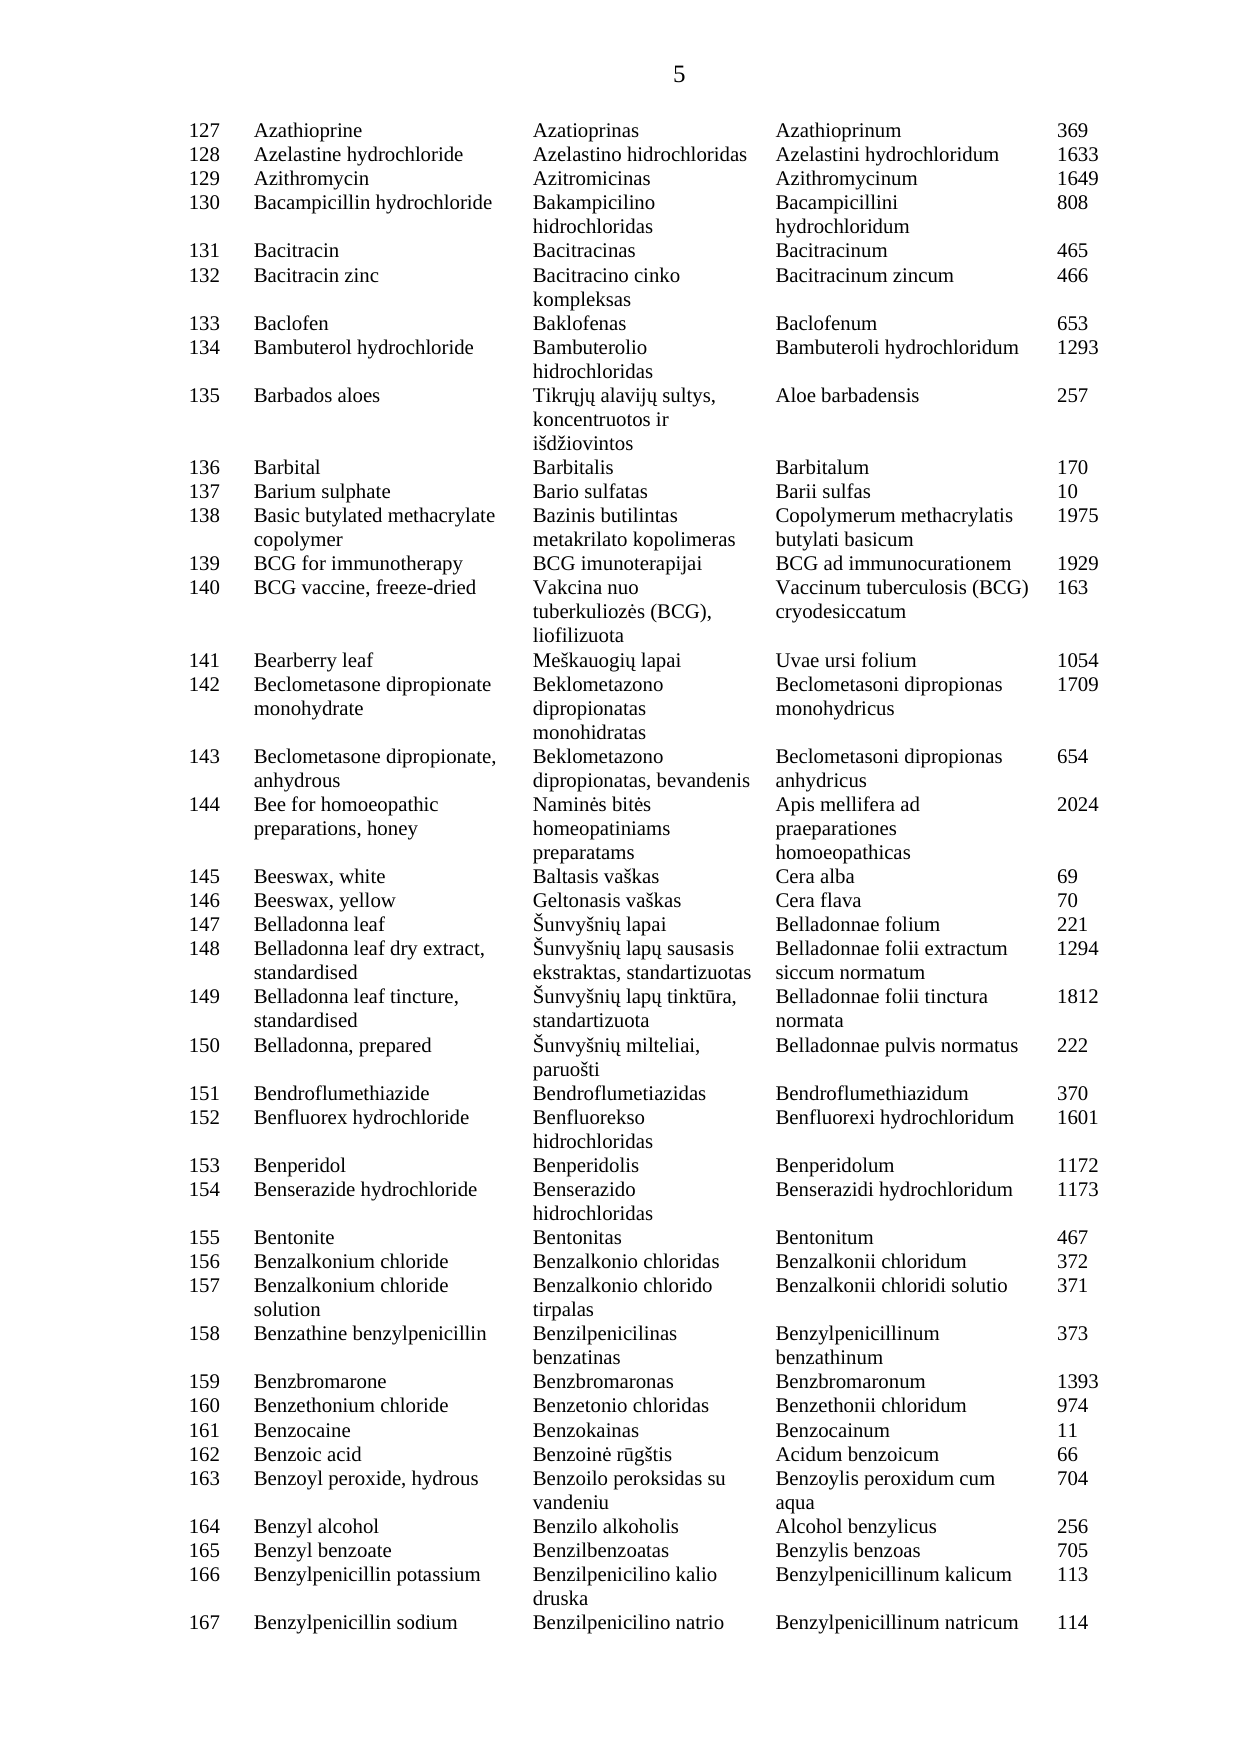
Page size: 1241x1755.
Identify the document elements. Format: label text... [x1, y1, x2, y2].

table_cell 142 [177, 672, 242, 744]
table_cell Vakcina nuo tuberkuliozės (BCG), liofilizuota [521, 575, 764, 647]
table_cell Benzalkonio chlorido tirpalas [521, 1273, 764, 1321]
table_cell Bendroflumetiazidas [521, 1081, 764, 1105]
table_cell 134 [177, 335, 242, 383]
table_cell Baklofenas [521, 311, 764, 335]
table_cell Beclometasone dipropionate, anhydrous [242, 744, 521, 792]
table_cell Belladonna leaf [242, 912, 521, 936]
table_cell 373 [1046, 1321, 1181, 1369]
table_cell Benperidol [242, 1153, 521, 1177]
table_cell Benzocaine [242, 1418, 521, 1442]
table_cell 704 [1046, 1466, 1181, 1514]
table_cell 157 [177, 1273, 242, 1321]
table_cell Benzethonii chloridum [764, 1394, 1046, 1417]
table_cell Beklometazono dipropionatas, bevandenis [521, 744, 764, 792]
table_cell Azithromycinum [764, 166, 1046, 190]
table_cell Benzoyl peroxide, hydrous [242, 1466, 521, 1514]
table_cell Benzilo alkoholis [521, 1514, 764, 1538]
table_cell Barbados aloes [242, 383, 521, 455]
table_cell Bazinis butilintas metakrilato kopolimeras [521, 503, 764, 551]
table_cell Aloe barbadensis [764, 383, 1046, 455]
table_cell Acidum benzoicum [764, 1442, 1046, 1466]
table_cell Benserazidi hydrochloridum [764, 1177, 1046, 1225]
table_cell Bacitracino cinko kompleksas [521, 263, 764, 311]
table_cell 136 [177, 455, 242, 479]
table_cell 974 [1046, 1394, 1181, 1417]
table_cell 140 [177, 575, 242, 647]
table_cell 465 [1046, 239, 1181, 262]
table_cell Barbitalis [521, 455, 764, 479]
table_cell 1975 [1046, 503, 1181, 551]
table_cell Azatioprinas [521, 118, 764, 142]
table_cell Šunvyšnių lapų sausasis ekstraktas, standartizuotas [521, 936, 764, 984]
table_cell 137 [177, 479, 242, 503]
table_cell 653 [1046, 311, 1181, 335]
table_cell 2024 [1046, 792, 1181, 864]
table_cell Benperidolum [764, 1153, 1046, 1177]
table_cell 135 [177, 383, 242, 455]
table_cell Belladonnae folii tinctura normata [764, 984, 1046, 1032]
table_cell 1633 [1046, 142, 1181, 166]
table_cell Beclometasone dipropionate monohydrate [242, 672, 521, 744]
table_cell 370 [1046, 1081, 1181, 1105]
table_cell Benzylpenicillinum natricum [764, 1610, 1046, 1634]
table_cell Benzoinė rūgštis [521, 1442, 764, 1466]
table_cell Belladonnae folium [764, 912, 1046, 936]
table_cell Benzathine benzylpenicillin [242, 1321, 521, 1369]
table_cell 163 [1046, 575, 1181, 647]
table_cell Geltonasis vaškas [521, 888, 764, 912]
table_cell Apis mellifera ad praeparationes homoeopathicas [764, 792, 1046, 864]
table_cell Benzilpenicilino kalio druska [521, 1562, 764, 1610]
table_cell 155 [177, 1225, 242, 1249]
table_cell 147 [177, 912, 242, 936]
table_cell 165 [177, 1538, 242, 1562]
table_cell 162 [177, 1442, 242, 1466]
table_cell Benzylpenicillin potassium [242, 1562, 521, 1610]
table_cell Beclometasoni dipropionas monohydricus [764, 672, 1046, 744]
table_cell Benzilbenzoatas [521, 1538, 764, 1562]
table_cell Šunvyšnių lapų tinktūra, standartizuota [521, 984, 764, 1032]
table_cell Benzylis benzoas [764, 1538, 1046, 1562]
table_cell 151 [177, 1081, 242, 1105]
table_cell Beeswax, yellow [242, 888, 521, 912]
table_cell Benfluorekso hidrochloridas [521, 1105, 764, 1153]
table_cell Bacitracinas [521, 239, 764, 262]
table_cell Beeswax, white [242, 864, 521, 888]
table_cell 113 [1046, 1562, 1181, 1610]
table_cell 148 [177, 936, 242, 984]
table_cell Bacitracinum zincum [764, 263, 1046, 311]
table_cell 1812 [1046, 984, 1181, 1032]
table_cell 152 [177, 1105, 242, 1153]
table_cell 1709 [1046, 672, 1181, 744]
table_cell Benzbromarone [242, 1369, 521, 1393]
table_cell BCG imunoterapijai [521, 551, 764, 575]
table_cell 705 [1046, 1538, 1181, 1562]
table_cell 127 [177, 118, 242, 142]
table_cell Bambuteroli hydrochloridum [764, 335, 1046, 383]
table_cell Benzilpenicilino natrio [521, 1610, 764, 1634]
table_cell Benzylpenicillin sodium [242, 1610, 521, 1634]
table_cell Benzylpenicillinum kalicum [764, 1562, 1046, 1610]
table_cell 128 [177, 142, 242, 166]
table_cell Baltasis vaškas [521, 864, 764, 888]
table_cell Benperidolis [521, 1153, 764, 1177]
table_cell Benzilpenicilinas benzatinas [521, 1321, 764, 1369]
table_cell 257 [1046, 383, 1181, 455]
table_cell Alcohol benzylicus [764, 1514, 1046, 1538]
table_cell 1172 [1046, 1153, 1181, 1177]
table_cell 160 [177, 1394, 242, 1417]
table_cell Azithromycin [242, 166, 521, 190]
table_cell 132 [177, 263, 242, 311]
table_cell 150 [177, 1033, 242, 1081]
table_cell Bentonitum [764, 1225, 1046, 1249]
table_cell 222 [1046, 1033, 1181, 1081]
table_cell 371 [1046, 1273, 1181, 1321]
table_cell Benzoylis peroxidum cum aqua [764, 1466, 1046, 1514]
table_cell Benzokainas [521, 1418, 764, 1442]
table_cell Benzbromaronum [764, 1369, 1046, 1393]
table_cell Bentonitas [521, 1225, 764, 1249]
table_cell 149 [177, 984, 242, 1032]
table_cell Azathioprine [242, 118, 521, 142]
table_cell Belladonnae pulvis normatus [764, 1033, 1046, 1081]
table_cell Barii sulfas [764, 479, 1046, 503]
table_cell 221 [1046, 912, 1181, 936]
table_cell Benzyl benzoate [242, 1538, 521, 1562]
table_cell Belladonna, prepared [242, 1033, 521, 1081]
table_cell Barium sulphate [242, 479, 521, 503]
table_cell Bacitracin zinc [242, 263, 521, 311]
table_cell 1173 [1046, 1177, 1181, 1225]
table_cell Cera alba [764, 864, 1046, 888]
table_cell 139 [177, 551, 242, 575]
table_cell 145 [177, 864, 242, 888]
table_cell 808 [1046, 190, 1181, 238]
table_cell 164 [177, 1514, 242, 1538]
table_cell Uvae ursi folium [764, 648, 1046, 672]
table_cell Benzalkonium chloride solution [242, 1273, 521, 1321]
table_cell 146 [177, 888, 242, 912]
table_cell 70 [1046, 888, 1181, 912]
table_cell 133 [177, 311, 242, 335]
table_cell 129 [177, 166, 242, 190]
table_cell Benzbromaronas [521, 1369, 764, 1393]
table_cell Bacitracinum [764, 239, 1046, 262]
table_cell Bendroflumethiazidum [764, 1081, 1046, 1105]
table_cell Azelastini hydrochloridum [764, 142, 1046, 166]
table_cell 1929 [1046, 551, 1181, 575]
table_cell 143 [177, 744, 242, 792]
table_cell Beklometazono dipropionatas monohidratas [521, 672, 764, 744]
table_cell 131 [177, 239, 242, 262]
table_cell Bambuterolio hidrochloridas [521, 335, 764, 383]
table_cell Benzethonium chloride [242, 1394, 521, 1417]
table_cell 372 [1046, 1249, 1181, 1273]
table_cell 156 [177, 1249, 242, 1273]
table_cell Vaccinum tuberculosis (BCG) cryodesiccatum [764, 575, 1046, 647]
table_cell 1293 [1046, 335, 1181, 383]
table_cell Benzalkonium chloride [242, 1249, 521, 1273]
table_cell 163 [177, 1466, 242, 1514]
table_cell 153 [177, 1153, 242, 1177]
table_cell 66 [1046, 1442, 1181, 1466]
table_cell 369 [1046, 118, 1181, 142]
table_cell 11 [1046, 1418, 1181, 1442]
table_cell Benzyl alcohol [242, 1514, 521, 1538]
table_cell 654 [1046, 744, 1181, 792]
table_cell 141 [177, 648, 242, 672]
table_cell Benzoilo peroksidas su vandeniu [521, 1466, 764, 1514]
table_cell 166 [177, 1562, 242, 1610]
table_cell 1054 [1046, 648, 1181, 672]
table_cell Šunvyšnių milteliai, paruošti [521, 1033, 764, 1081]
table_cell Bario sulfatas [521, 479, 764, 503]
table_cell 144 [177, 792, 242, 864]
table_cell Barbitalum [764, 455, 1046, 479]
table_cell Benzetonio chloridas [521, 1394, 764, 1417]
table_cell Belladonna leaf dry extract, standardised [242, 936, 521, 984]
table_cell 138 [177, 503, 242, 551]
table_cell 114 [1046, 1610, 1181, 1634]
table_cell Beclometasoni dipropionas anhydricus [764, 744, 1046, 792]
table_cell Cera flava [764, 888, 1046, 912]
table_cell 69 [1046, 864, 1181, 888]
table_cell Basic butylated methacrylate copolymer [242, 503, 521, 551]
table_cell BCG for immunotherapy [242, 551, 521, 575]
table_cell Benzoic acid [242, 1442, 521, 1466]
table_cell Bacitracin [242, 239, 521, 262]
table_cell BCG vaccine, freeze-dried [242, 575, 521, 647]
table_cell 1601 [1046, 1105, 1181, 1153]
table_cell Bambuterol hydrochloride [242, 335, 521, 383]
table_cell Bacampicillin hydrochloride [242, 190, 521, 238]
table_cell Bentonite [242, 1225, 521, 1249]
table_cell Benserazide hydrochloride [242, 1177, 521, 1225]
table_cell 170 [1046, 455, 1181, 479]
table_cell BCG ad immunocurationem [764, 551, 1046, 575]
table_cell Belladonna leaf tincture, standardised [242, 984, 521, 1032]
table_cell Šunvyšnių lapai [521, 912, 764, 936]
table_cell 159 [177, 1369, 242, 1393]
table_cell Benzocainum [764, 1418, 1046, 1442]
table_cell Benserazido hidrochloridas [521, 1177, 764, 1225]
table_cell Bendroflumethiazide [242, 1081, 521, 1105]
table_cell 1393 [1046, 1369, 1181, 1393]
table_cell Benzalkonii chloridum [764, 1249, 1046, 1273]
table_cell 154 [177, 1177, 242, 1225]
table_cell Belladonnae folii extractum siccum normatum [764, 936, 1046, 984]
table_cell Naminės bitės homeopatiniams preparatams [521, 792, 764, 864]
table_cell 10 [1046, 479, 1181, 503]
table_cell Azelastine hydrochloride [242, 142, 521, 166]
table_cell Benfluorexi hydrochloridum [764, 1105, 1046, 1153]
table_cell 167 [177, 1610, 242, 1634]
table_cell Azathioprinum [764, 118, 1046, 142]
table_cell 158 [177, 1321, 242, 1369]
table_cell Bacampicillini hydrochloridum [764, 190, 1046, 238]
table_cell 467 [1046, 1225, 1181, 1249]
table_cell Bakampicilino hidrochloridas [521, 190, 764, 238]
table_cell 466 [1046, 263, 1181, 311]
table_cell Barbital [242, 455, 521, 479]
table_cell 161 [177, 1418, 242, 1442]
table_cell Bee for homoeopathic preparations, honey [242, 792, 521, 864]
table_cell Benfluorex hydrochloride [242, 1105, 521, 1153]
table_cell Benzalkonii chloridi solutio [764, 1273, 1046, 1321]
table_cell Tikrųjų alavijų sultys, koncentruotos ir išdžiovintos [521, 383, 764, 455]
table_cell 1649 [1046, 166, 1181, 190]
table_cell 256 [1046, 1514, 1181, 1538]
table_cell 1294 [1046, 936, 1181, 984]
table_cell 130 [177, 190, 242, 238]
table_cell Meškauogių lapai [521, 648, 764, 672]
table_cell Benzylpenicillinum benzathinum [764, 1321, 1046, 1369]
table_cell Benzalkonio chloridas [521, 1249, 764, 1273]
table_cell Copolymerum methacrylatis butylati basicum [764, 503, 1046, 551]
table_cell Baclofenum [764, 311, 1046, 335]
table_cell Azelastino hidrochloridas [521, 142, 764, 166]
table_cell Azitromicinas [521, 166, 764, 190]
table_cell Bearberry leaf [242, 648, 521, 672]
table_cell Baclofen [242, 311, 521, 335]
